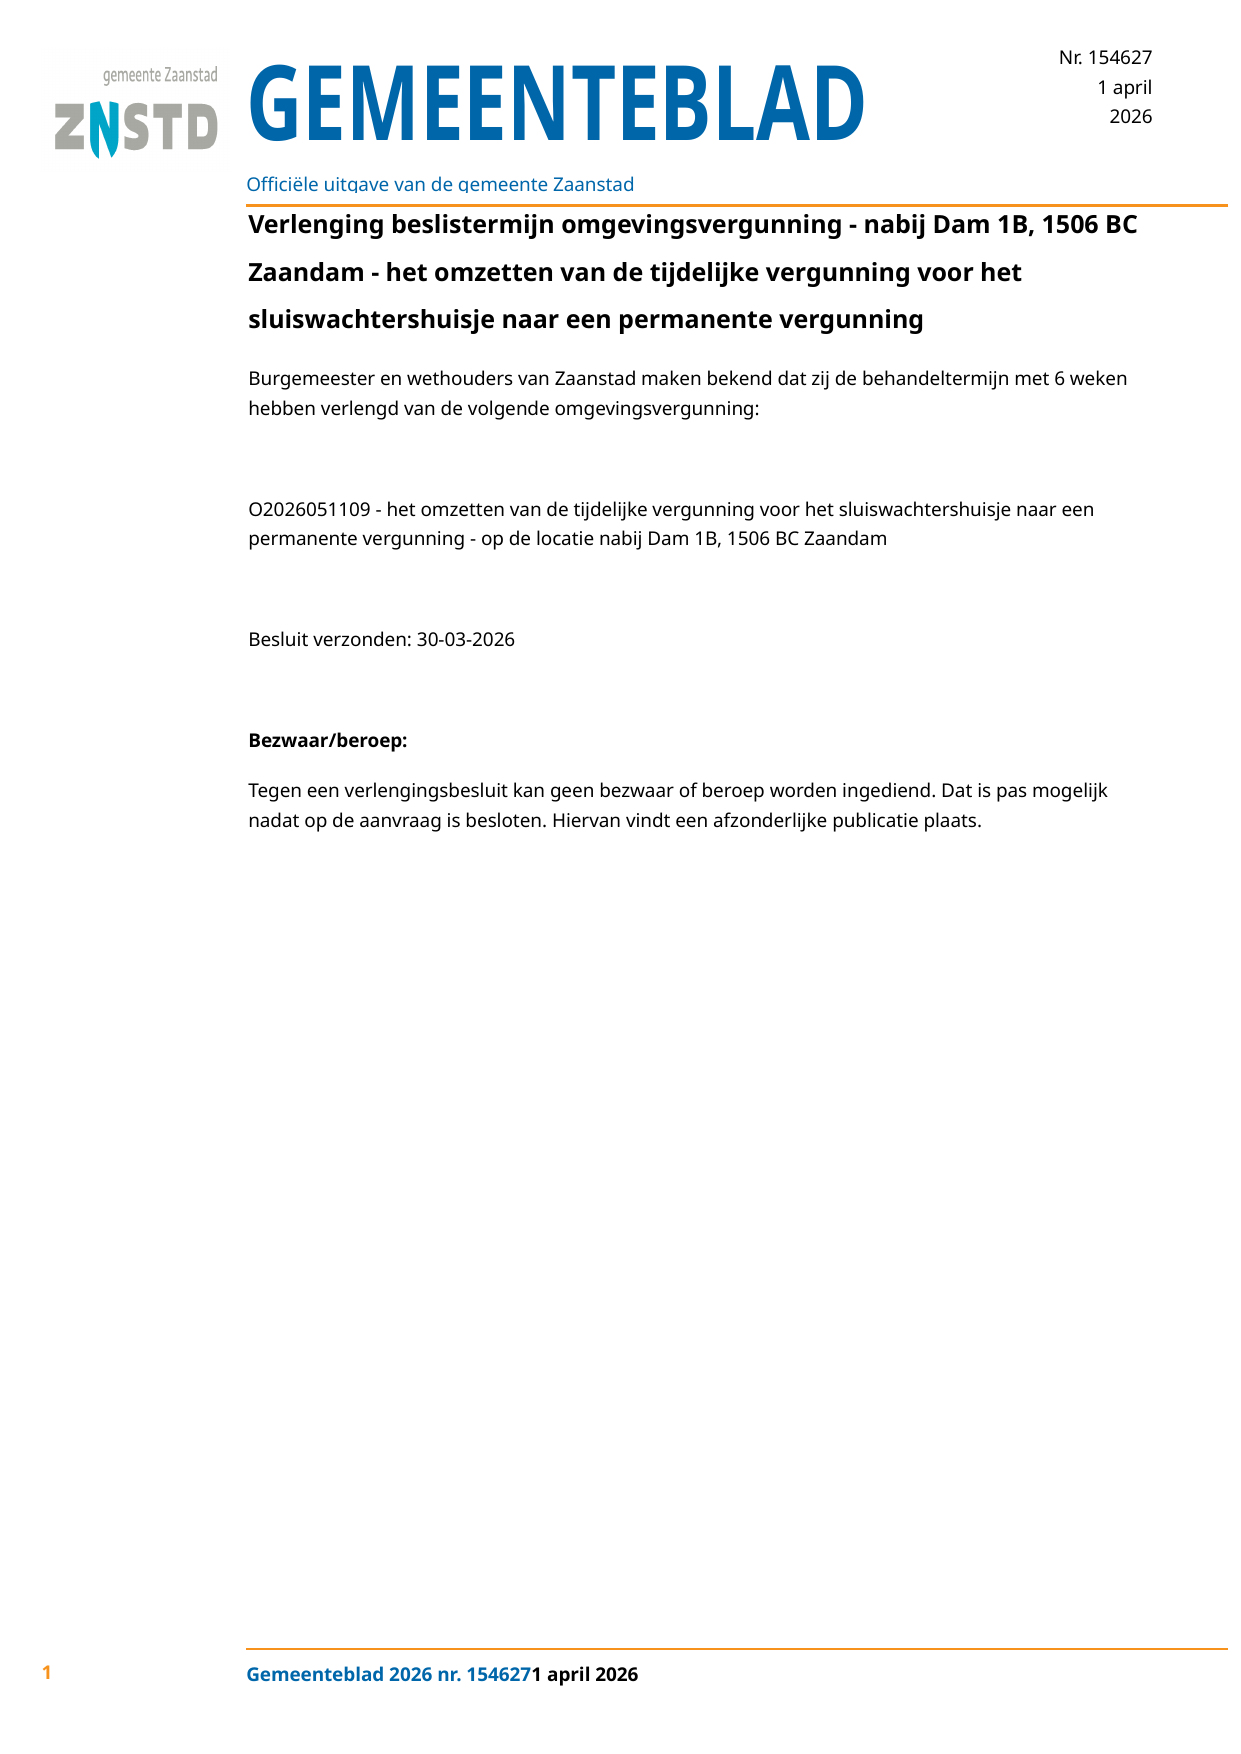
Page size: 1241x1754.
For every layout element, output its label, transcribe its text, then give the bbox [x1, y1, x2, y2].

text Tegen een verlengingsbesluit kan geen bezwaar of beroep worden ingediend. Dat is pas mogelijk nadat op de aanvraag is besloten. Hiervan vindt een afzonderlijke publicatie plaats. [248, 778, 1152, 833]
text O2026051109 - het omzetten van de tijdelijke vergunning voor het sluiswachtershuisje naar een permanente vergunning - op de locatie nabij Dam 1B, 1506 BC Zaandam [248, 496, 1152, 551]
picture [41, 47, 231, 172]
text Besluit verzonden: 30-03-2026 [248, 626, 1152, 652]
text Bezwaar/beroep: [248, 727, 1152, 753]
text Burgemeester en wethouders van Zaanstad maken bekend dat zij de behandeltermijn met 6 weken hebben verlengd van de volgende omgevingsvergunning: [248, 366, 1152, 421]
text Verlenging beslistermijn omgevingsvergunning - nabij Dam 1B, 1506 BC Zaandam - het omzetten van de tijdelijke vergunning voor het sluiswachtershuisje naar een permanente vergunning [248, 207, 1152, 336]
